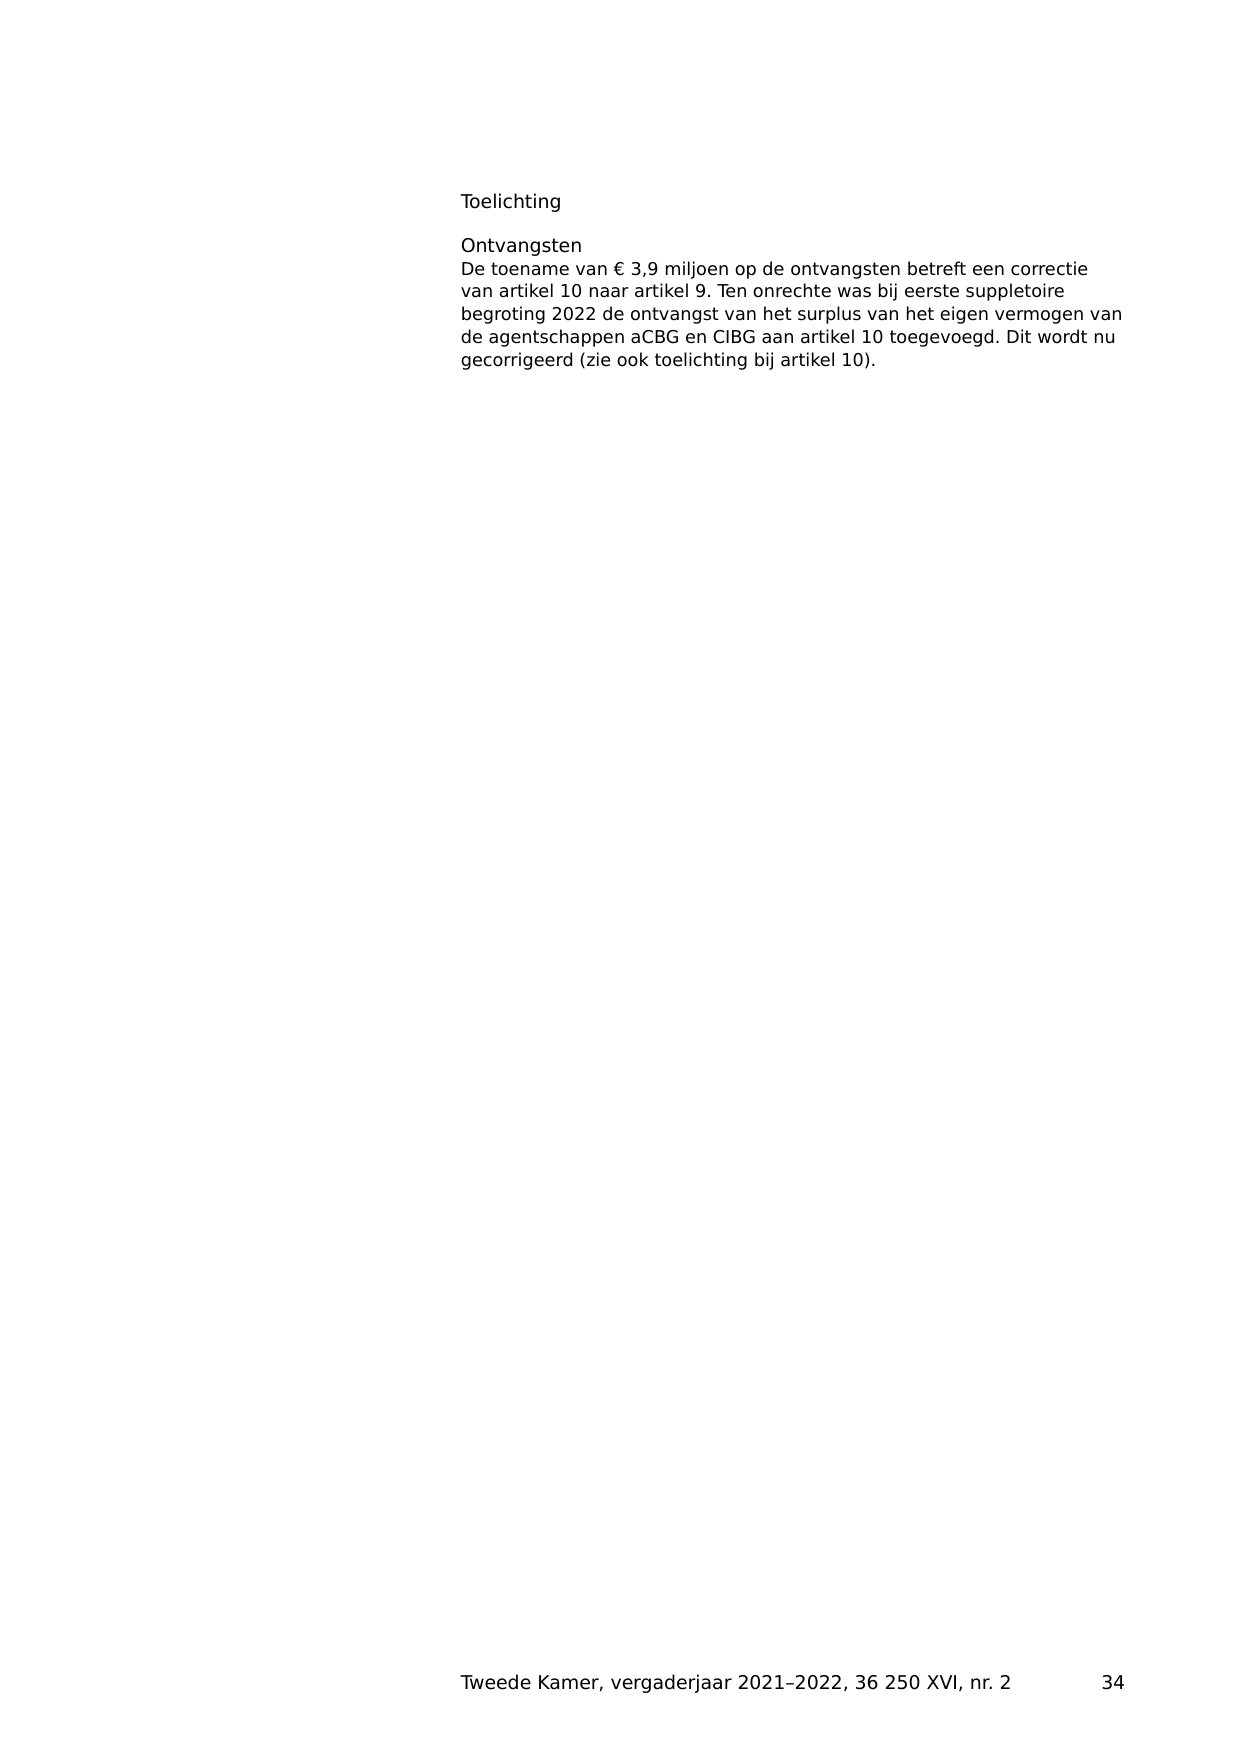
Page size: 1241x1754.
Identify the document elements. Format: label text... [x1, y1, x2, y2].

title Toelichting [461, 191, 1125, 235]
title Ontvangsten [461, 235, 1125, 257]
text De toename van € 3,9 miljoen op de ontvangsten betreft een correctie van artikel 10 naar artikel 9. Ten onrechte was bij eerste suppletoire begroting 2022 de ontvangst van het surplus van het eigen vermogen van de agentschappen aCBG en CIBG aan artikel 10 toegevoegd. Dit wordt nu gecorrigeerd (zie ook toelichting bij artikel 10). [461, 257, 1125, 371]
